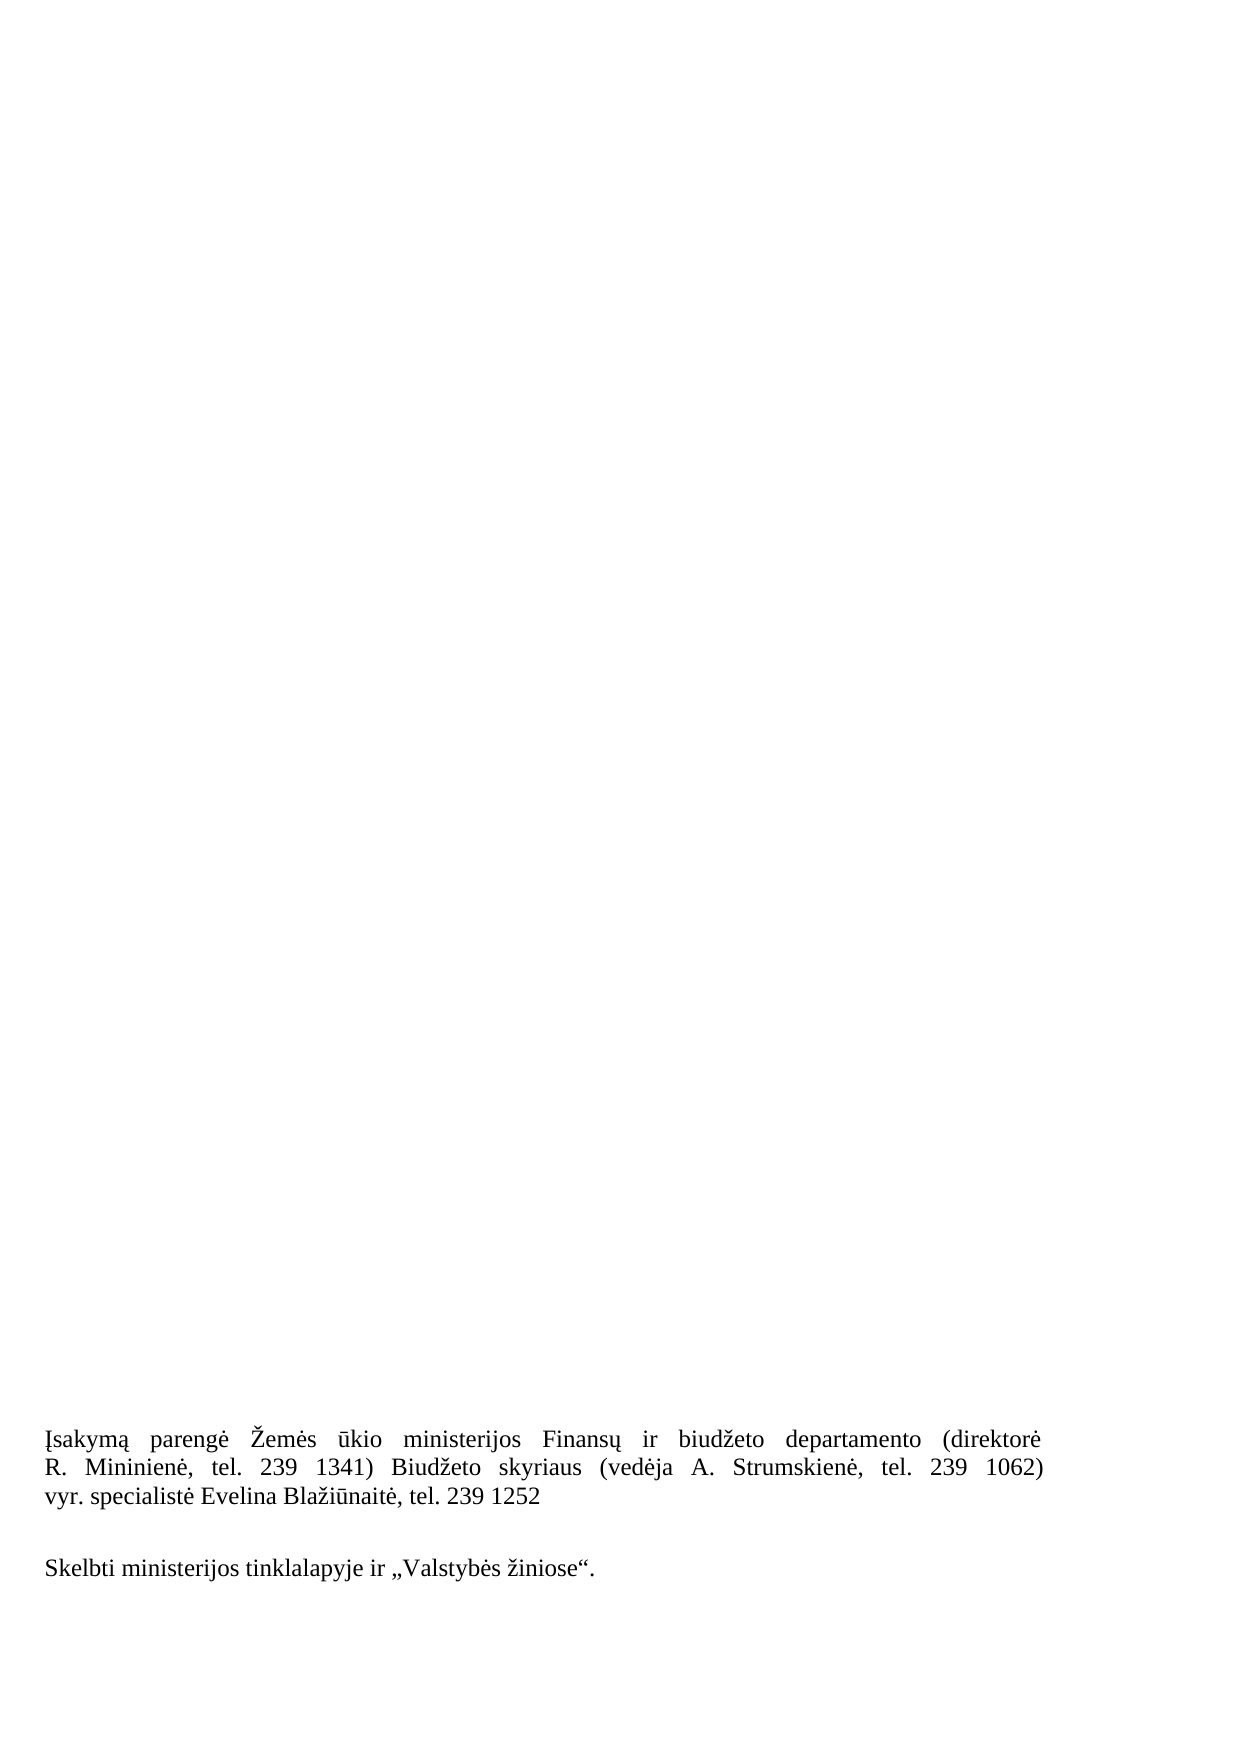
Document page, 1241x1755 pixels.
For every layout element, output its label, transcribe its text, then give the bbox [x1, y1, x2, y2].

text Skelbti ministerijos tinklalapyje ir „Valstybės žiniose“. [44, 1553, 1122, 1582]
text Įsakymą parengė Žemės ūkio ministerijos Finansų ir biudžeto departamento (direktorė R. Mininienė, tel. 239 1341) Biudžeto skyriaus (vedėja A. Strumskienė, tel. 239 1062) vyr. specialistė Evelina Blažiūnaitė, tel. 239 1252 [162, 1424, 1181, 1510]
